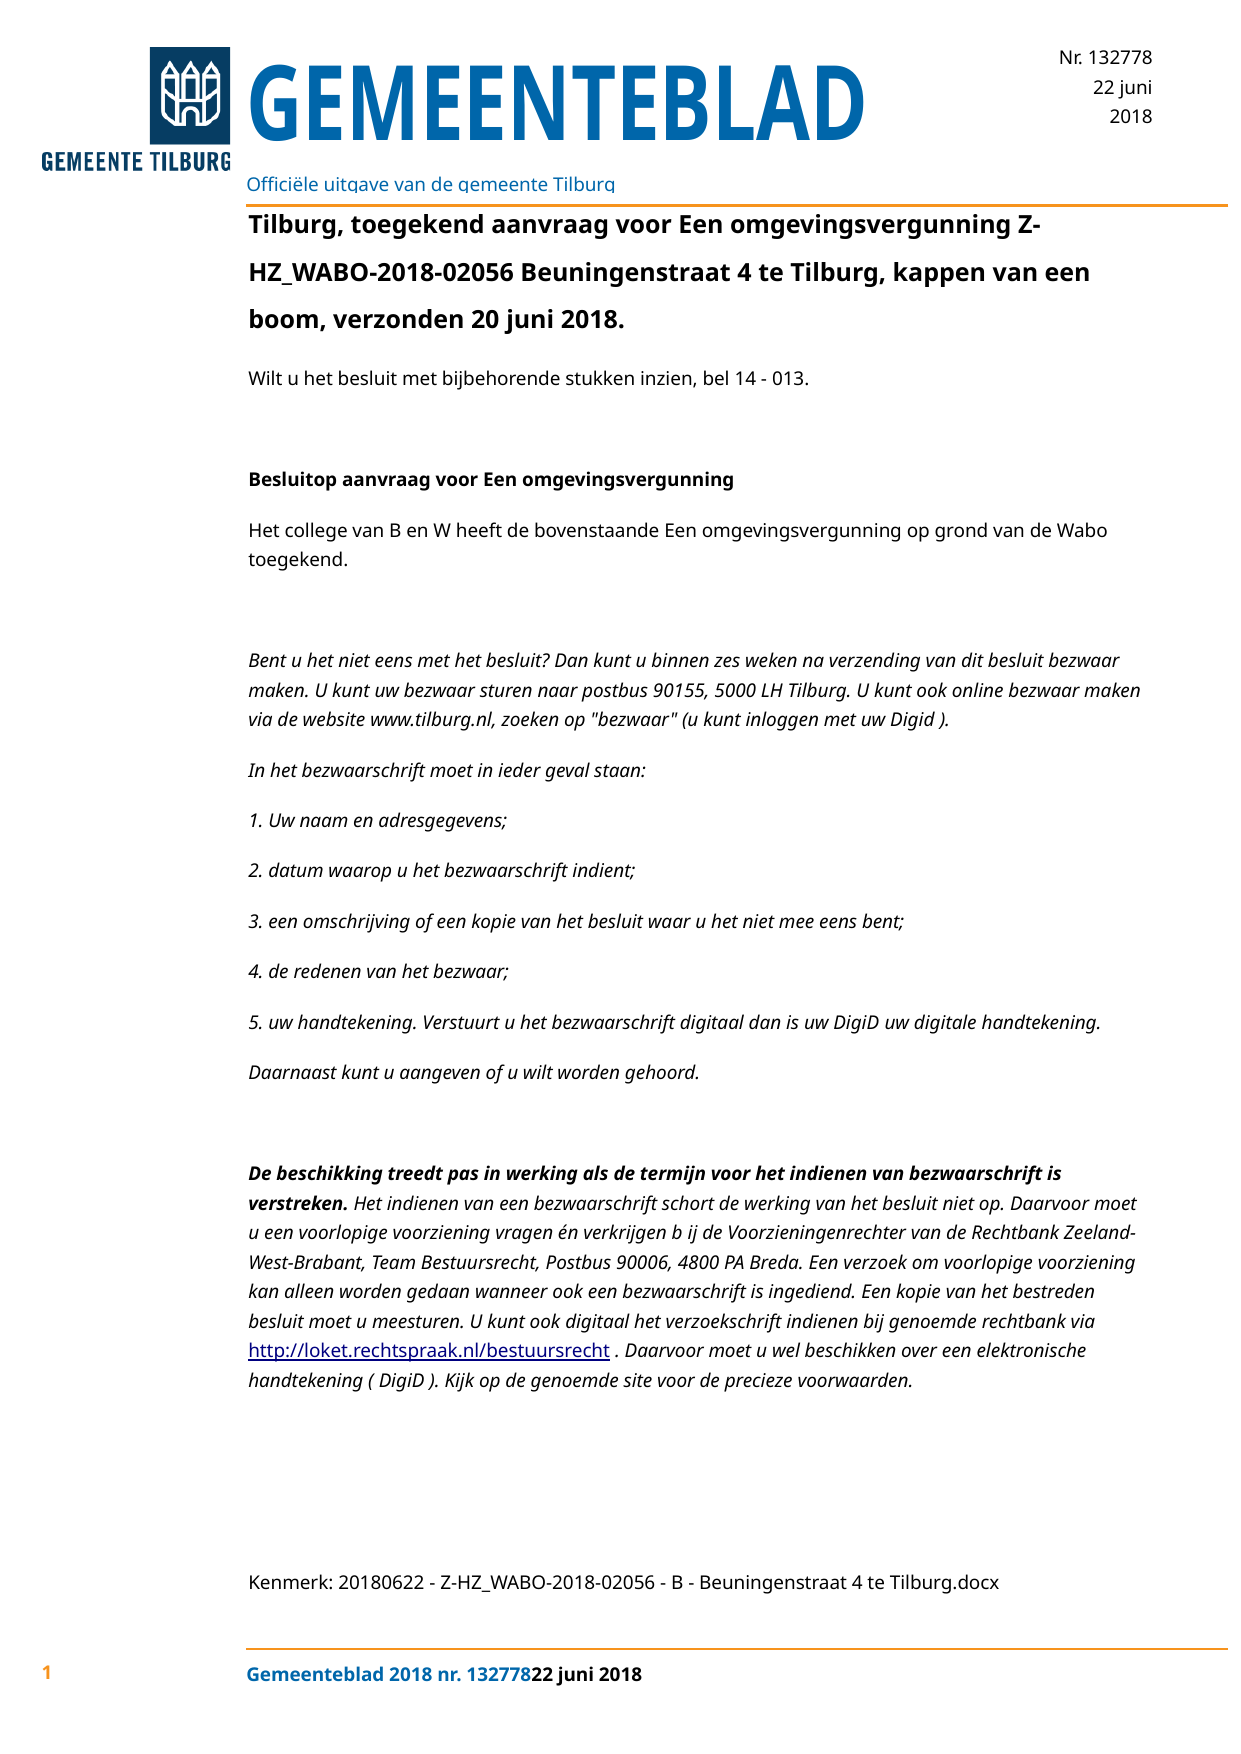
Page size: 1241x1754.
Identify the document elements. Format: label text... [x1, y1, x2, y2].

text 2. datum waarop u het bezwaarschrift indient; [248, 858, 1152, 883]
text Tilburg, toegekend aanvraag voor Een omgevingsvergunning Z-HZ_WABO-2018-02056 Beuningenstraat 4 te Tilburg, kappen van een boom, verzonden 20 juni 2018. [248, 207, 1152, 336]
picture [41, 47, 231, 172]
text 3. een omschrijving of een kopie van het besluit waar u het niet mee eens bent; [248, 908, 1152, 934]
text Het college van B en W heeft de bovenstaande Een omgevingsvergunning op grond van de Wabo toegekend. [248, 517, 1152, 572]
text De beschikking treedt pas in werking als de termijn voor het indienen van bezwaarschrift is verstreken. Het indienen van een bezwaarschrift schort de werking van het besluit niet op. Daarvoor moet u een voorlopige voorziening vragen én verkrijgen b ij de Voorzieningenrechter van de Rechtbank Zeeland-West-Brabant, Team Bestuursrecht, Postbus 90006, 4800 PA Breda. Een verzoek om voorlopige voorziening kan alleen worden gedaan wanneer ook een bezwaarschrift is ingediend. Een kopie van het bestreden besluit moet u meesturen. U kunt ook digitaal het verzoekschrift indienen bij genoemde rechtbank via http://loket.rechtspraak.nl/bestuursrecht . Daarvoor moet u wel beschikken over een elektronische handtekening ( DigiD ). Kijk op de genoemde site voor de precieze voorwaarden. [248, 1160, 1152, 1393]
text 5. uw handtekening. Verstuurt u het bezwaarschrift digitaal dan is uw DigiD uw digitale handtekening. [248, 1009, 1152, 1034]
text Bent u het niet eens met het besluit? Dan kunt u binnen zes weken na verzending van dit besluit bezwaar maken. U kunt uw bezwaar sturen naar postbus 90155, 5000 LH Tilburg. U kunt ook online bezwaar maken via de website www.tilburg.nl, zoeken op "bezwaar" (u kunt inloggen met uw Digid ). [248, 647, 1152, 732]
text Wilt u het besluit met bijbehorende stukken inzien, bel 14 - 013. [248, 366, 1152, 391]
text 1. Uw naam en adresgegevens; [248, 807, 1152, 833]
text In het bezwaarschrift moet in ieder geval staan: [248, 757, 1152, 782]
text Kenmerk: 20180622 - Z-HZ_WABO-2018-02056 - B - Beuningenstraat 4 te Tilburg.docx [248, 1569, 1152, 1594]
text Daarnaast kunt u aangeven of u wilt worden gehoord. [248, 1059, 1152, 1085]
text Besluitop aanvraag voor Een omgevingsvergunning [248, 466, 1152, 492]
text 4. de redenen van het bezwaar; [248, 958, 1152, 984]
